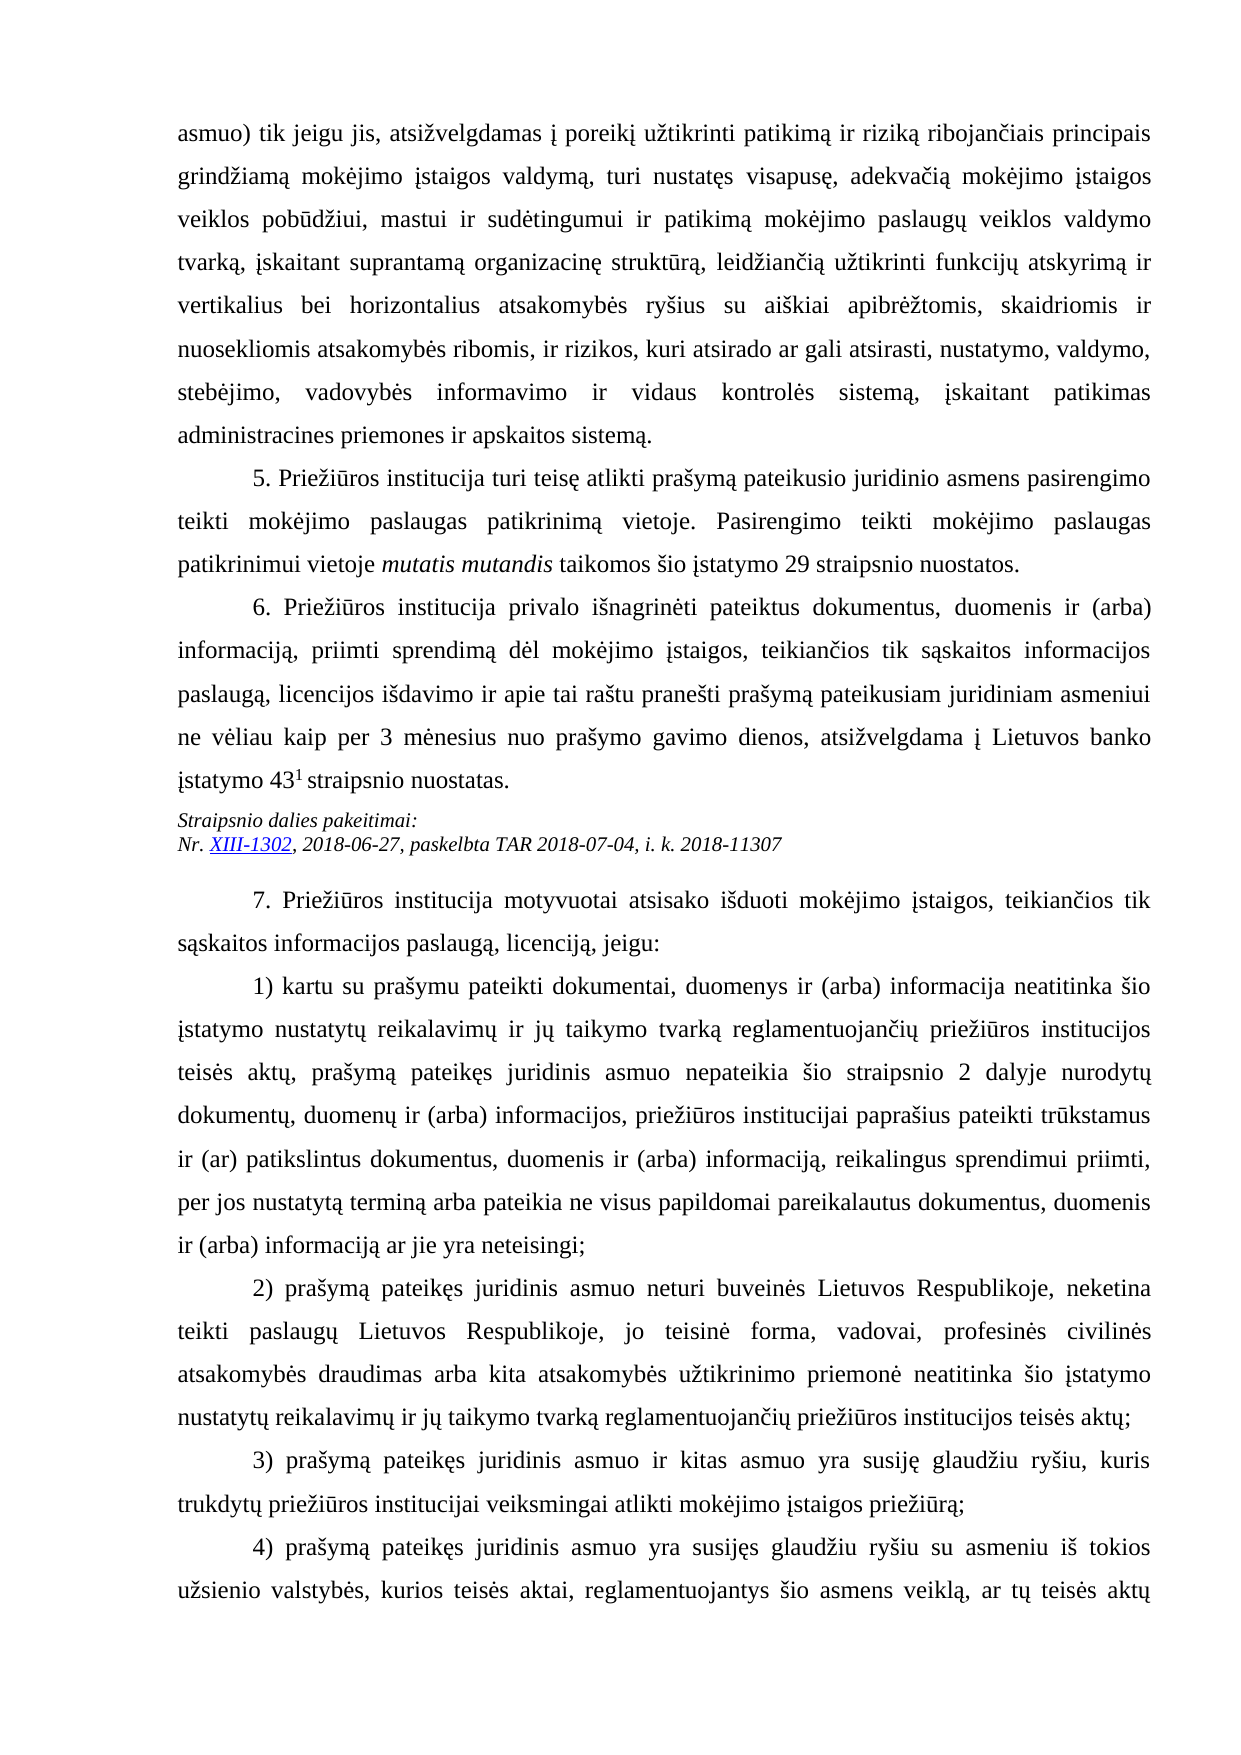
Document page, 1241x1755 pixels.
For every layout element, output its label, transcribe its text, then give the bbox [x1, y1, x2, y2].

text 2) prašymą pateikęs juridinis asmuo neturi buveinės Lietuvos Respublikoje, neketina teikti paslaugų Lietuvos Respublikoje, jo teisinė forma, vadovai, profesinės civilinės atsakomybės draudimas arba kita atsakomybės užtikrinimo priemonė neatitinka šio įstatymo nustatytų reikalavimų ir jų taikymo tvarką reglamentuojančių priežiūros institucijos teisės aktų; [177, 1273, 1152, 1431]
text 6. Priežiūros institucija privalo išnagrinėti pateiktus dokumentus, duomenis ir (arba) informaciją, priimti sprendimą dėl mokėjimo įstaigos, teikiančios tik sąskaitos informacijos paslaugą, licencijos išdavimo ir apie tai raštu pranešti prašymą pateikusiam juridiniam asmeniui ne vėliau kaip per 3 mėnesius nuo prašymo gavimo dienos, atsižvelgdama į Lietuvos banko įstatymo 431 straipsnio nuostatas. [177, 592, 1152, 794]
text 4) prašymą pateikęs juridinis asmuo yra susijęs glaudžiu ryšiu su asmeniu iš tokios užsienio valstybės, kurios teisės aktai, reglamentuojantys šio asmens veiklą, ar tų teisės aktų [177, 1532, 1152, 1604]
text 3) prašymą pateikęs juridinis asmuo ir kitas asmuo yra susiję glaudžiu ryšiu, kuris trukdytų priežiūros institucijai veiksmingai atlikti mokėjimo įstaigos priežiūrą; [177, 1446, 1152, 1517]
text asmuo) tik jeigu jis, atsižvelgdamas į poreikį užtikrinti patikimą ir riziką ribojančiais principais grindžiamą mokėjimo įstaigos valdymą, turi nustatęs visapusę, adekvačią mokėjimo įstaigos veiklos pobūdžiui, mastui ir sudėtingumui ir patikimą mokėjimo paslaugų veiklos valdymo tvarką, įskaitant suprantamą organizacinę struktūrą, leidžiančią užtikrinti funkcijų atskyrimą ir vertikalius bei horizontalius atsakomybės ryšius su aiškiai apibrėžtomis, skaidriomis ir nuosekliomis atsakomybės ribomis, ir rizikos, kuri atsirado ar gali atsirasti, nustatymo, valdymo, stebėjimo, vadovybės informavimo ir vidaus kontrolės sistemą, įskaitant patikimas administracines priemones ir apskaitos sistemą. [177, 118, 1152, 449]
text 5. Priežiūros institucija turi teisę atlikti prašymą pateikusio juridinio asmens pasirengimo teikti mokėjimo paslaugas patikrinimą vietoje. Pasirengimo teikti mokėjimo paslaugas patikrinimui vietoje mutatis mutandis taikomos šio įstatymo 29 straipsnio nuostatos. [177, 463, 1152, 578]
text 7. Priežiūros institucija motyvuotai atsisako išduoti mokėjimo įstaigos, teikiančios tik sąskaitos informacijos paslaugą, licenciją, jeigu: [177, 885, 1152, 957]
text Nr. XIII-1302, 2018-06-27, paskelbta TAR 2018-07-04, i. k. 2018-11307 [177, 832, 1152, 856]
text Straipsnio dalies pakeitimai: [177, 808, 1152, 832]
text 1) kartu su prašymu pateikti dokumentai, duomenys ir (arba) informacija neatitinka šio įstatymo nustatytų reikalavimų ir jų taikymo tvarką reglamentuojančių priežiūros institucijos teisės aktų, prašymą pateikęs juridinis asmuo nepateikia šio straipsnio 2 dalyje nurodytų dokumentų, duomenų ir (arba) informacijos, priežiūros institucijai paprašius pateikti trūkstamus ir (ar) patikslintus dokumentus, duomenis ir (arba) informaciją, reikalingus sprendimui priimti, per jos nustatytą terminą arba pateikia ne visus papildomai pareikalautus dokumentus, duomenis ir (arba) informaciją ar jie yra neteisingi; [177, 971, 1152, 1259]
